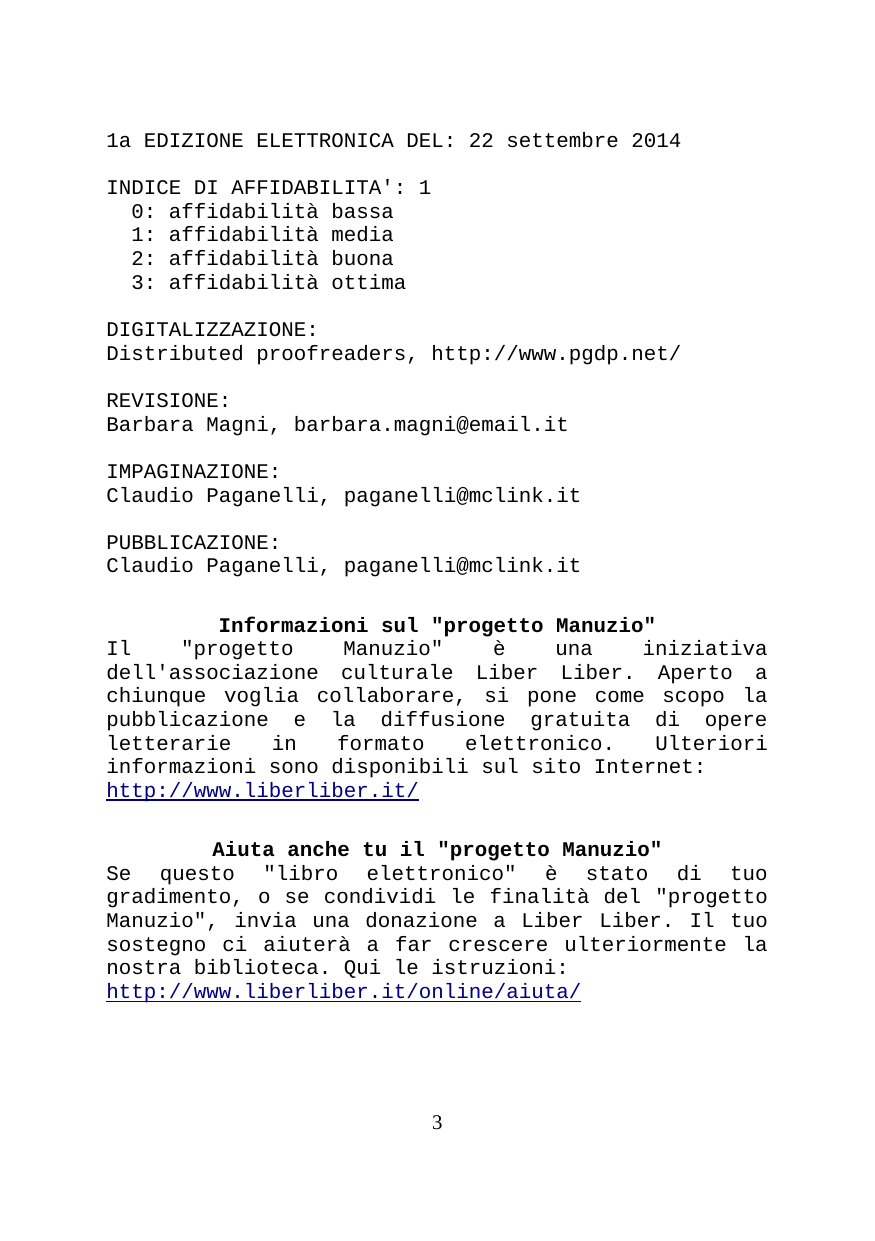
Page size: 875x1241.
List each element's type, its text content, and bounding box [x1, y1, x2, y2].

text DIGITALIZZAZIONE: [106, 319, 768, 343]
text Aiuta anche tu il "progetto Manuzio" [106, 839, 768, 863]
text Informazioni sul "progetto Manuzio" [106, 614, 768, 638]
text Claudio Paganelli, paganelli@mclink.it [106, 556, 768, 579]
text http://www.liberliber.it/online/aiuta/ [106, 981, 768, 1005]
text 1a EDIZIONE ELETTRONICA DEL: 22 settembre 2014 [106, 130, 768, 153]
text Claudio Paganelli, paganelli@mclink.it [106, 484, 768, 508]
text Distributed proofreaders, http://www.pgdp.net/ [106, 343, 768, 366]
text Se questo "libro elettronico" è stato di tuo gradimento, o se condividi le finalità del "progetto Manuzio", invia una donazione a Liber Liber. Il tuo sostegno ci aiuterà a far crescere ulteriormente la nostra biblioteca. Qui le istruzioni: [106, 863, 768, 981]
text Barbara Magni, barbara.magni@email.it [106, 414, 768, 437]
text Il "progetto Manuzio" è una iniziativa dell'associazione culturale Liber Liber. Aperto a chiunque voglia collaborare, si pone come scopo la pubblicazione e la diffusione gratuita di opere letterarie in formato elettronico. Ulteriori informazioni sono disponibili sul sito Internet: [106, 638, 768, 780]
text http://www.liberliber.it/ [106, 780, 768, 804]
text 3: affidabilità ottima [106, 272, 768, 295]
text PUBBLICAZIONE: [106, 532, 768, 556]
text IMPAGINAZIONE: [106, 461, 768, 484]
text INDICE DI AFFIDABILITA': 1 [106, 177, 768, 201]
text REVISIONE: [106, 390, 768, 414]
text 1: affidabilità media [106, 224, 768, 248]
text 0: affidabilità bassa [106, 201, 768, 224]
text 2: affidabilità buona [106, 248, 768, 272]
